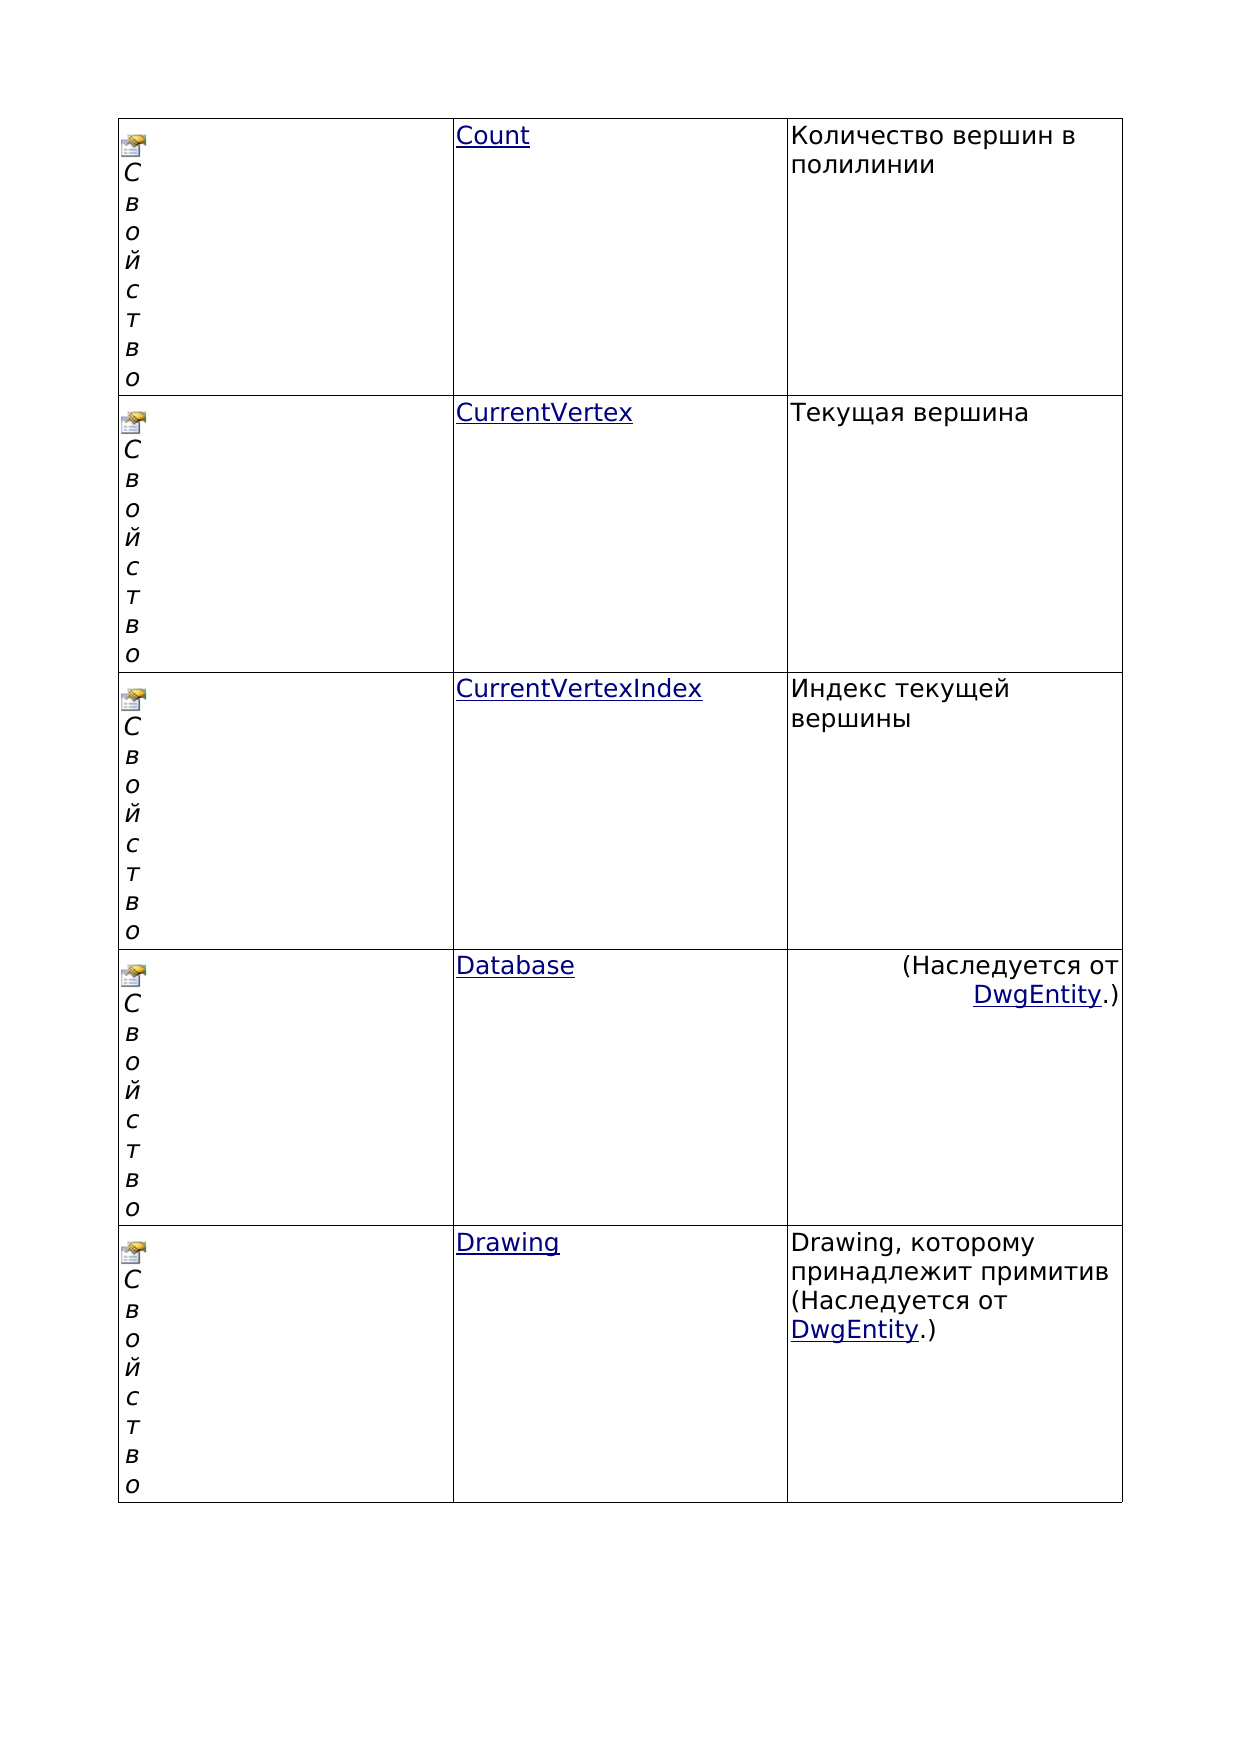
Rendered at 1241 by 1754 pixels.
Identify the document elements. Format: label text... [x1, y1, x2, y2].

picture [121, 410, 147, 436]
picture [121, 963, 147, 989]
table_cell Drawing, которому принадлежит примитив (Наследуется от DwgEntity.) [788, 1226, 1122, 1502]
table_cell [119, 1226, 453, 1502]
table_cell [119, 119, 453, 395]
picture [121, 133, 147, 159]
table_cell Индекс текущей вершины [788, 673, 1122, 948]
table_cell CurrentVertexIndex [454, 673, 787, 948]
table_cell [119, 673, 453, 948]
table_cell [119, 396, 453, 672]
table_cell [119, 950, 453, 1225]
table_cell Количество вершин в полилинии [788, 119, 1122, 395]
table_cell Текущая вершина [788, 396, 1122, 672]
table_cell Database [454, 950, 787, 1225]
table_cell Drawing [454, 1226, 787, 1502]
table_cell CurrentVertex [454, 396, 787, 672]
picture [121, 1240, 147, 1266]
table_cell (Наследуется от DwgEntity.) [788, 950, 1122, 1225]
table_cell Count [454, 119, 787, 395]
picture [121, 687, 147, 713]
